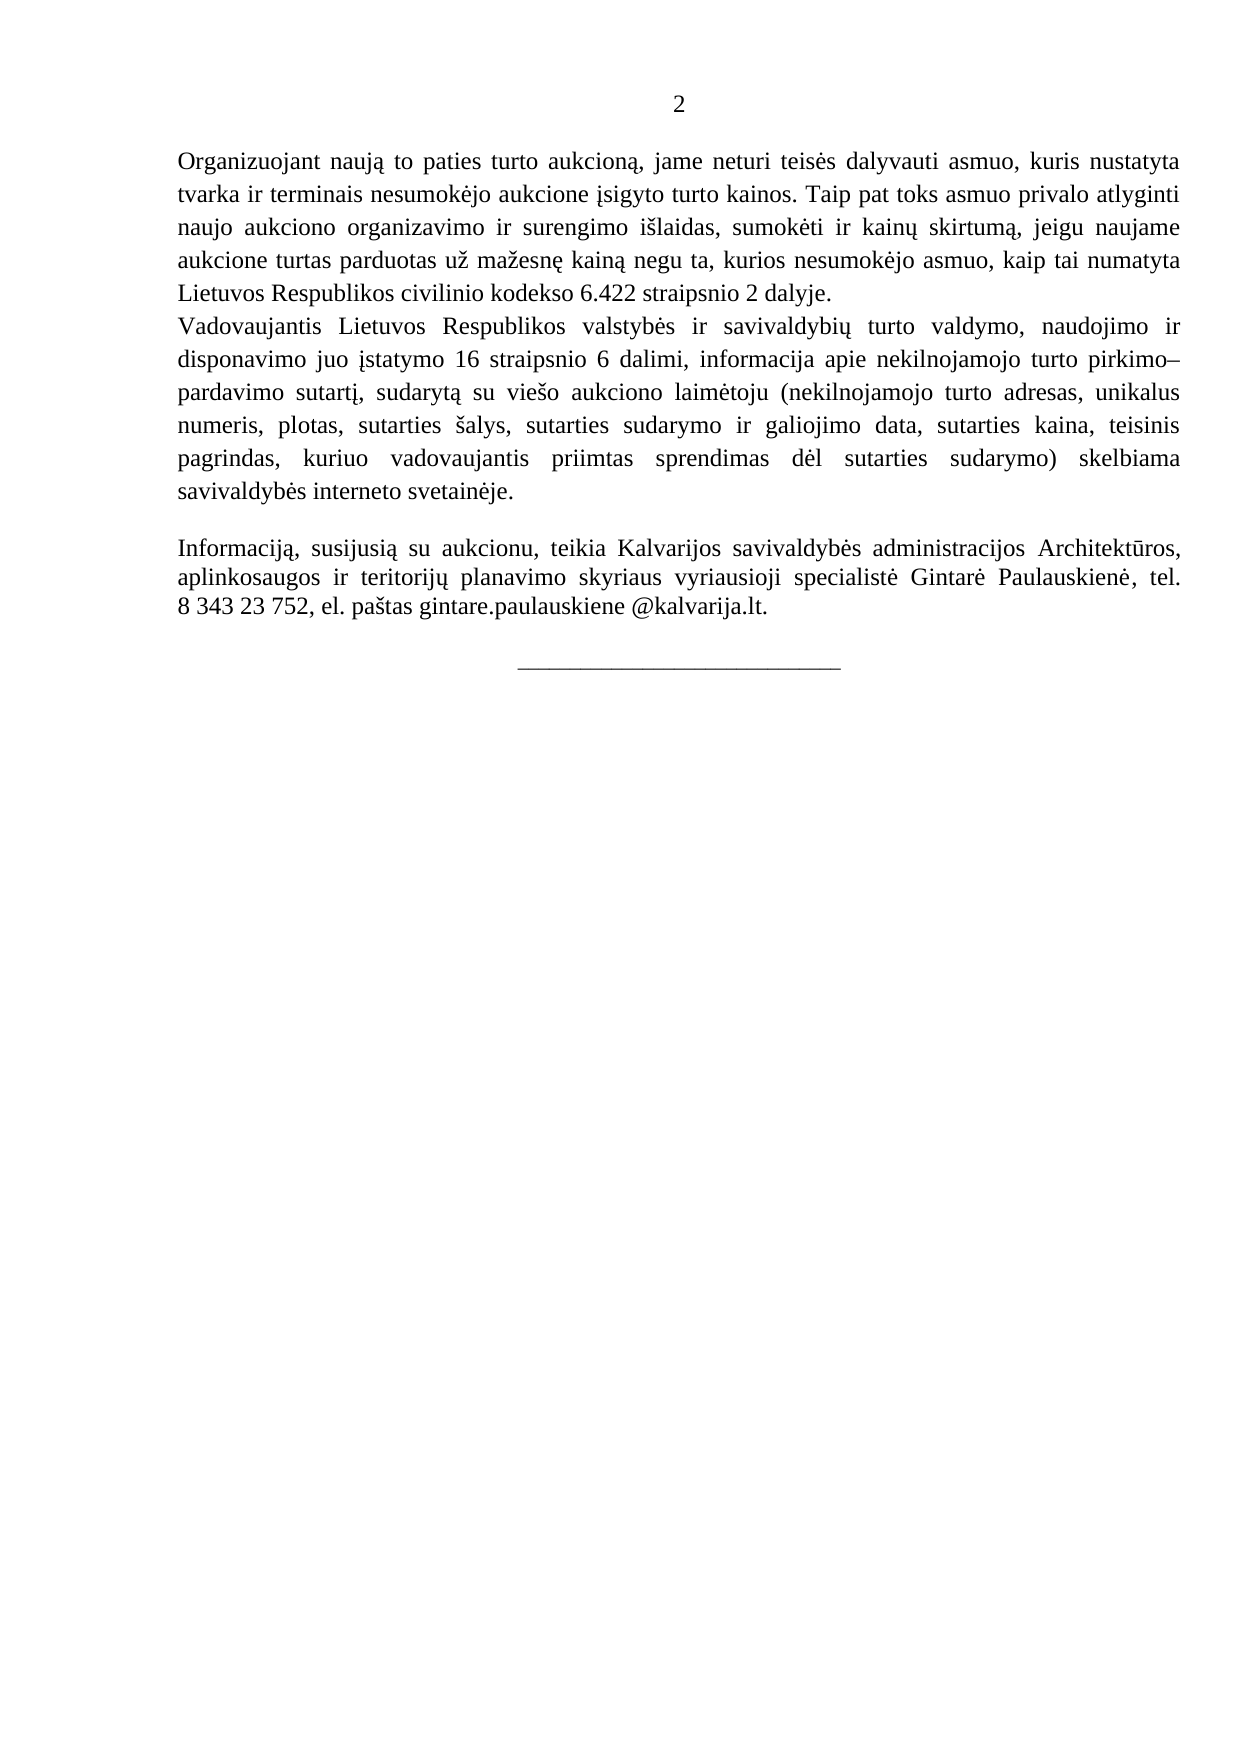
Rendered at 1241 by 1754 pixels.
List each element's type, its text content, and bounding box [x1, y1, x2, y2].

text Informaciją, susijusią su aukcionu, teikia Kalvarijos savivaldybės administracijos Architektūros, aplinkosaugos ir teritorijų planavimo skyriaus vyriausioji specialistė Gintarė Paulauskienė, tel. 8 343 23 752, el. paštas gintare.paulauskiene @kalvarija.lt. [177, 533, 1181, 620]
text _______________________________ [177, 648, 1181, 672]
text Vadovaujantis Lietuvos Respublikos valstybės ir savivaldybių turto valdymo, naudojimo ir disponavimo juo įstatymo 16 straipsnio 6 dalimi, informacija apie nekilnojamojo turto pirkimo–pardavimo sutartį, sudarytą su viešo aukciono laimėtoju (nekilnojamojo turto adresas, unikalus numeris, plotas, sutarties šalys, sutarties sudarymo ir galiojimo data, sutarties kaina, teisinis pagrindas, kuriuo vadovaujantis priimtas sprendimas dėl sutarties sudarymo) skelbiama savivaldybės interneto svetainėje. [177, 311, 1181, 505]
text Organizuojant naują to paties turto aukcioną, jame neturi teisės dalyvauti asmuo, kuris nustatyta tvarka ir terminais nesumokėjo aukcione įsigyto turto kainos. Taip pat toks asmuo privalo atlyginti naujo aukciono organizavimo ir surengimo išlaidas, sumokėti ir kainų skirtumą, jeigu naujame aukcione turtas parduotas už mažesnę kainą negu ta, kurios nesumokėjo asmuo, kaip tai numatyta Lietuvos Respublikos civilinio kodekso 6.422 straipsnio 2 dalyje. [177, 146, 1181, 307]
